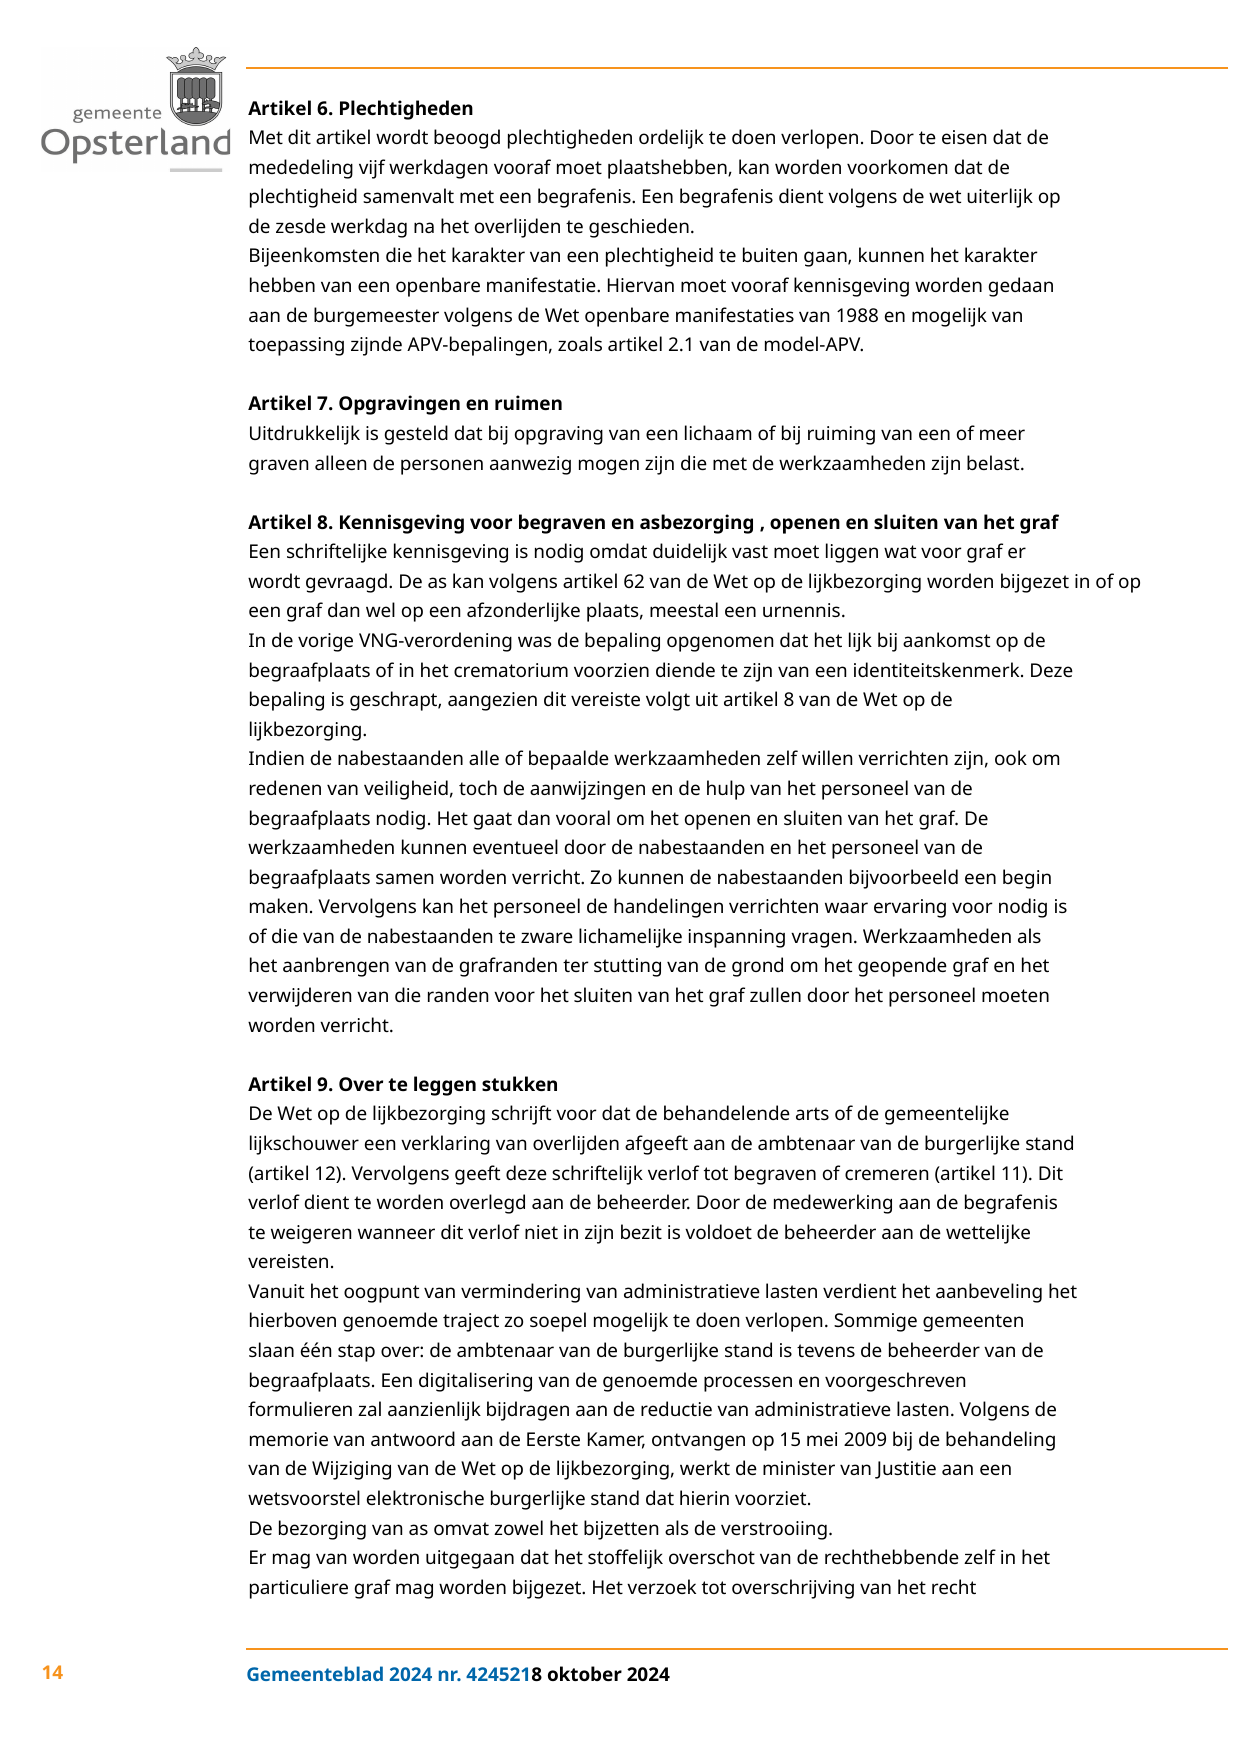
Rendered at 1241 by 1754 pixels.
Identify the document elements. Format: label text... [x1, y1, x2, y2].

text Met dit artikel wordt beoogd plechtigheden ordelijk te doen verlopen. Door te eisen dat de [248, 124, 1152, 150]
text worden verricht. [248, 1012, 1152, 1038]
text de zesde werkdag na het overlijden te geschieden. [248, 213, 1152, 239]
text plechtigheid samenvalt met een begrafenis. Een begrafenis dient volgens de wet uiterlijk op [248, 183, 1152, 209]
text wetsvoorstel elektronische burgerlijke stand dat hierin voorziet. [248, 1485, 1152, 1511]
text het aanbrengen van de grafranden ter stutting van de grond om het geopende graf en het [248, 953, 1152, 978]
text begraafplaats. Een digitalisering van de genoemde processen en voorgeschreven [248, 1367, 1152, 1393]
text hierboven genoemde traject zo soepel mogelijk te doen verlopen. Sommige gemeenten [248, 1308, 1152, 1333]
text graven alleen de personen aanwezig mogen zijn die met de werkzaamheden zijn belast. [248, 450, 1152, 476]
text Artikel 7. Opgravingen en ruimen [248, 391, 1152, 416]
text lijkschouwer een verklaring van overlijden afgeeft aan de ambtenaar van de burgerlijke stand [248, 1130, 1152, 1156]
text (artikel 12). Vervolgens geeft deze schriftelijk verlof tot begraven of cremeren (artikel 11). Dit [248, 1160, 1152, 1186]
text toepassing zijnde APV-bepalingen, zoals artikel 2.1 van de model-APV. [248, 331, 1152, 357]
text aan de burgemeester volgens de Wet openbare manifestaties van 1988 en mogelijk van [248, 302, 1152, 328]
text lijkbezorging. [248, 716, 1152, 742]
text slaan één stap over: de ambtenaar van de burgerlijke stand is tevens de beheerder van de [248, 1337, 1152, 1363]
text memorie van antwoord aan de Eerste Kamer, ontvangen op 15 mei 2009 bij de behandeling [248, 1426, 1152, 1452]
text begraafplaats samen worden verricht. Zo kunnen de nabestaanden bijvoorbeeld een begin [248, 864, 1152, 890]
text formulieren zal aanzienlijk bijdragen aan de reductie van administratieve lasten. Volgens de [248, 1396, 1152, 1422]
text redenen van veiligheid, toch de aanwijzingen en de hulp van het personeel van de [248, 775, 1152, 801]
text Vanuit het oogpunt van vermindering van administratieve lasten verdient het aanbeveling het [248, 1278, 1152, 1304]
text maken. Vervolgens kan het personeel de handelingen verrichten waar ervaring voor nodig is [248, 893, 1152, 919]
text Artikel 8. Kennisgeving voor begraven en asbezorging , openen en sluiten van het graf [248, 509, 1152, 535]
text Indien de nabestaanden alle of bepaalde werkzaamheden zelf willen verrichten zijn, ook om [248, 746, 1152, 771]
text De Wet op de lijkbezorging schrijft voor dat de behandelende arts of de gemeentelijke [248, 1101, 1152, 1126]
text In de vorige VNG-verordening was de bepaling opgenomen dat het lijk bij aankomst op de [248, 627, 1152, 653]
text Bijeenkomsten die het karakter van een plechtigheid te buiten gaan, kunnen het karakter [248, 243, 1152, 268]
text hebben van een openbare manifestatie. Hiervan moet vooraf kennisgeving worden gedaan [248, 272, 1152, 298]
text particuliere graf mag worden bijgezet. Het verzoek tot overschrijving van het recht [248, 1574, 1152, 1600]
text Artikel 6. Plechtigheden [248, 95, 1152, 121]
text De bezorging van as omvat zowel het bijzetten als de verstrooiing. [248, 1515, 1152, 1541]
text Er mag van worden uitgegaan dat het stoffelijk overschot van de rechthebbende zelf in het [248, 1544, 1152, 1570]
text of die van de nabestaanden te zware lichamelijke inspanning vragen. Werkzaamheden als [248, 923, 1152, 949]
text vereisten. [248, 1248, 1152, 1274]
text Een schriftelijke kennisgeving is nodig omdat duidelijk vast moet liggen wat voor graf er [248, 538, 1152, 564]
text Artikel 9. Over te leggen stukken [248, 1071, 1152, 1097]
text bepaling is geschrapt, aangezien dit vereiste volgt uit artikel 8 van de Wet op de [248, 686, 1152, 712]
text mededeling vijf werkdagen vooraf moet plaatshebben, kan worden voorkomen dat de [248, 154, 1152, 180]
text wordt gevraagd. De as kan volgens artikel 62 van de Wet op de lijkbezorging worden bijgezet in of op een graf dan wel op een afzonderlijke plaats, meestal een urnennis. [248, 568, 1152, 623]
text verwijderen van die randen voor het sluiten van het graf zullen door het personeel moeten [248, 982, 1152, 1008]
text verlof dient te worden overlegd aan de beheerder. Door de medewerking aan de begrafenis [248, 1189, 1152, 1215]
text begraafplaats of in het crematorium voorzien diende te zijn van een identiteitskenmerk. Deze [248, 657, 1152, 683]
text begraafplaats nodig. Het gaat dan vooral om het openen en sluiten van het graf. De [248, 805, 1152, 831]
text van de Wijziging van de Wet op de lijkbezorging, werkt de minister van Justitie aan een [248, 1456, 1152, 1481]
text werkzaamheden kunnen eventueel door de nabestaanden en het personeel van de [248, 834, 1152, 860]
text Uitdrukkelijk is gesteld dat bij opgraving van een lichaam of bij ruiming van een of meer [248, 420, 1152, 446]
text te weigeren wanneer dit verlof niet in zijn bezit is voldoet de beheerder aan de wettelijke [248, 1219, 1152, 1245]
picture [41, 47, 231, 172]
